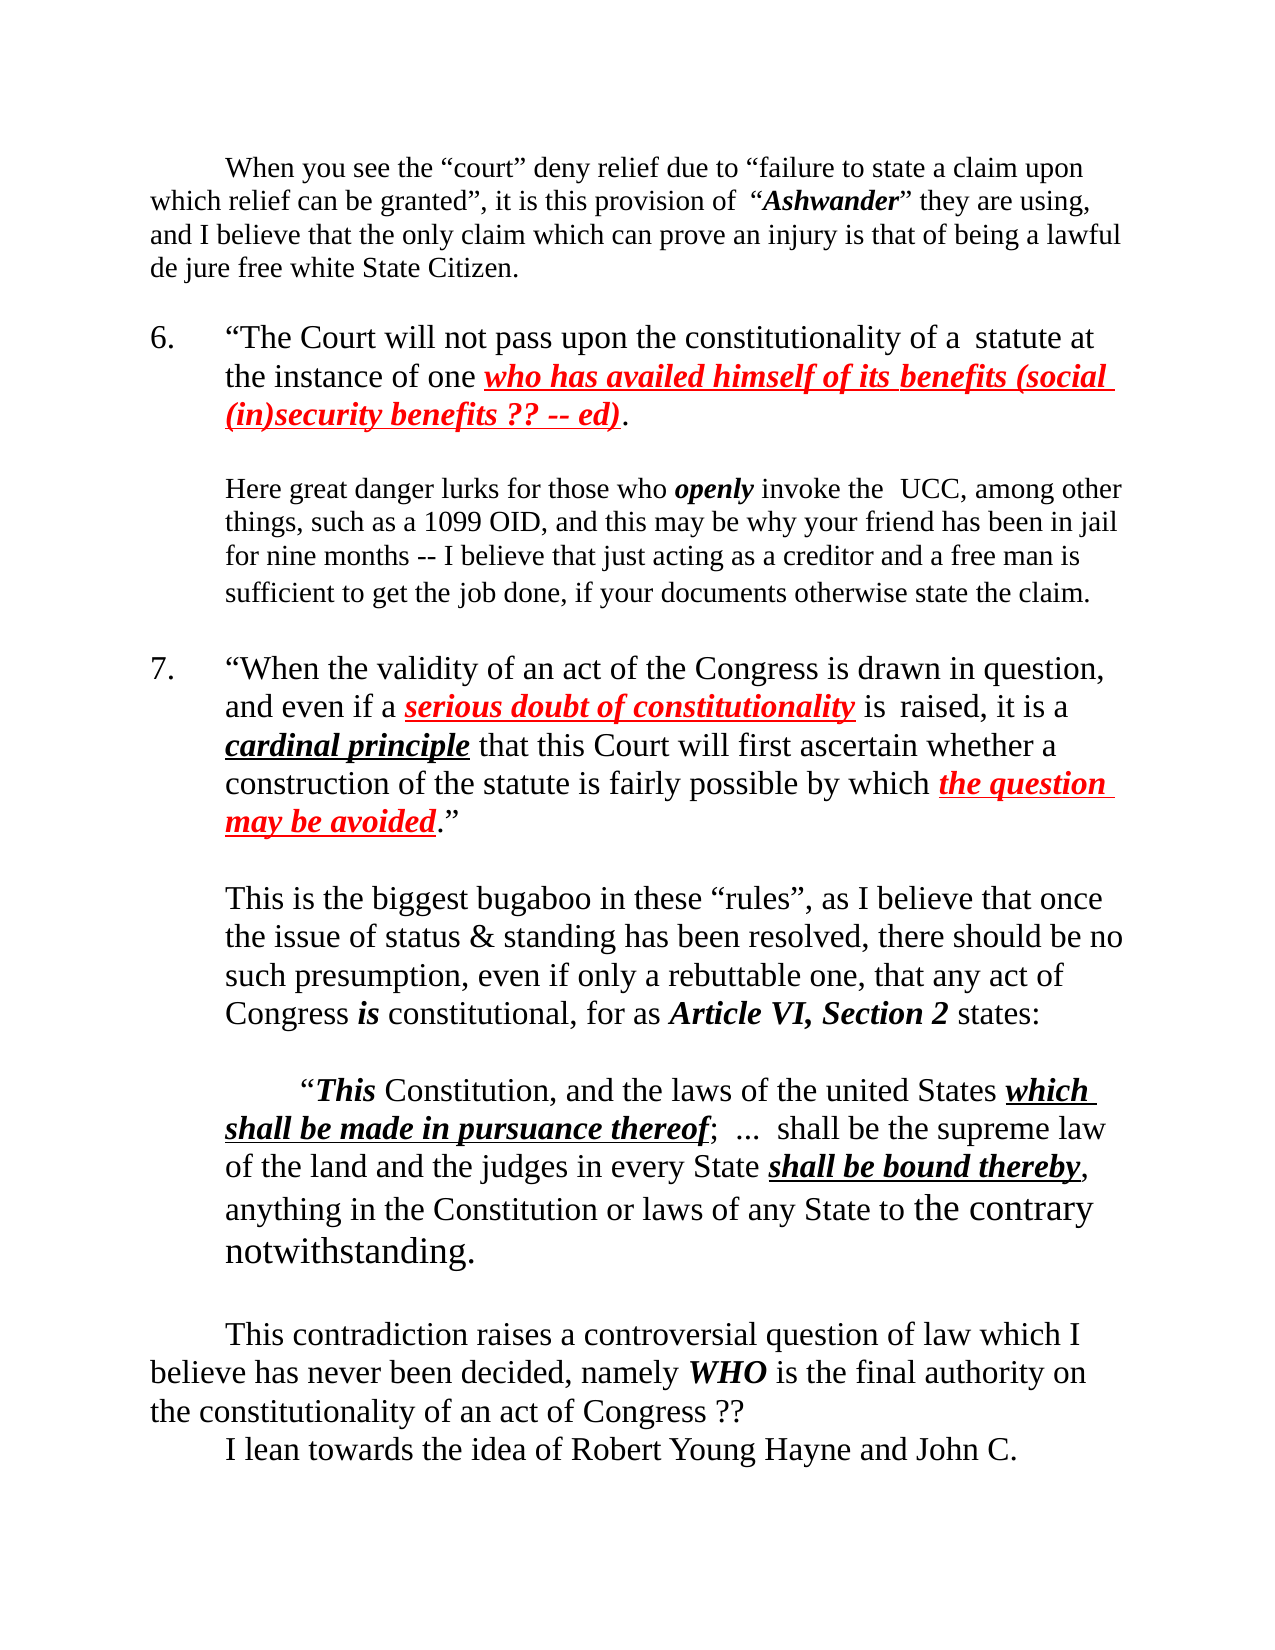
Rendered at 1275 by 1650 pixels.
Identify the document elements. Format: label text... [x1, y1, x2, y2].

text This contradiction raises a controversial question of law which I believe has never been decided, namely WHO is the final authority on the constitutionality of an act of Congress ?? [150, 1314, 1125, 1429]
text When you see the “court” deny relief due to “failure to state a claim upon which relief can be granted”, it is this provision of “Ashwander” they are using, and I believe that the only claim which can prove an injury is that of being a lawful de jure free white State Citizen. [150, 150, 1125, 284]
text I lean towards the idea of Robert Young Hayne and John C. [150, 1429, 1125, 1468]
text “This Constitution, and the laws of the united States which shall be made in pursuance thereof; ... shall be the supreme law of the land and the judges in every State shall be bound thereby, anything in the Constitution or laws of any State to the contrary notwithstanding. [225, 1070, 1125, 1271]
text This is the biggest bugaboo in these “rules”, as I believe that once the issue of status & standing has been resolved, there should be no such presumption, even if only a rebuttable one, that any act of Congress is constitutional, for as Article VI, Section 2 states: [225, 878, 1125, 1032]
text 7. “When the validity of an act of the Congress is drawn in question, and even if a serious doubt of constitutionality is raised, it is a cardinal principle that this Court will first ascertain whether a construction of the statute is fairly possible by which the question may be avoided.” [150, 648, 1125, 840]
text 6. “The Court will not pass upon the constitutionality of a statute at the instance of one who has availed himself of its benefits (social (in)security benefits ?? -- ed). [150, 318, 1125, 433]
text Here great danger lurks for those who openly invoke the UCC, among other things, such as a 1099 OID, and this may be why your friend has been in jail for nine months -- I believe that just acting as a creditor and a free man is sufficient to get the job done, if your documents otherwise state the claim. [225, 471, 1125, 610]
